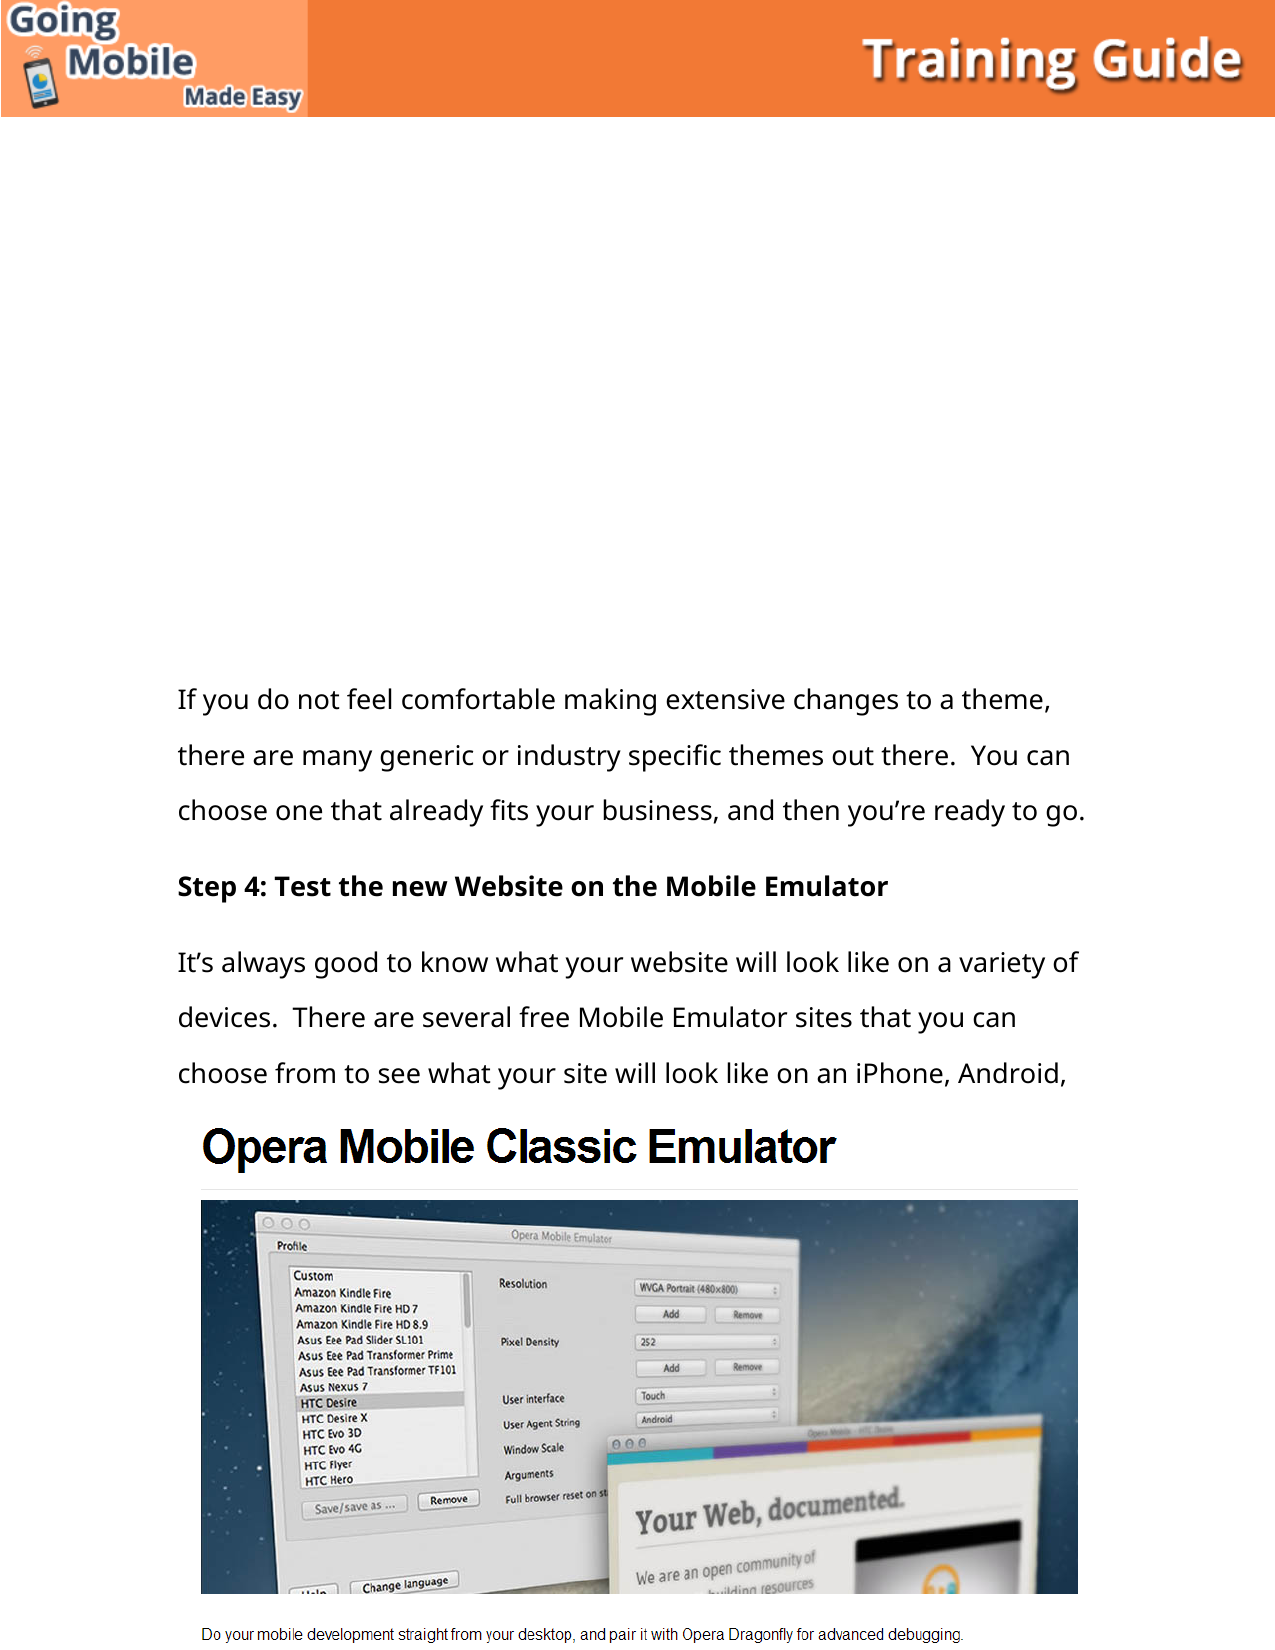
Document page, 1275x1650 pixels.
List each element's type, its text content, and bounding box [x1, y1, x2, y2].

text If you do not feel comfortable making extensive changes to a theme, there are many generic or industry specific themes out there. You can choose one that already fits your business, and then you’re ready to go. [177, 681, 1098, 828]
text It’s always good to know what your website will look like on a variety of devices. There are several free Mobile Emulator sites that you can choose from to see what your site will look like on an iPhone, Android, or Blackberry. One excellent site is: [177, 943, 1098, 1107]
text Step 4: Test the new Website on the Mobile Emulator [177, 867, 1098, 904]
